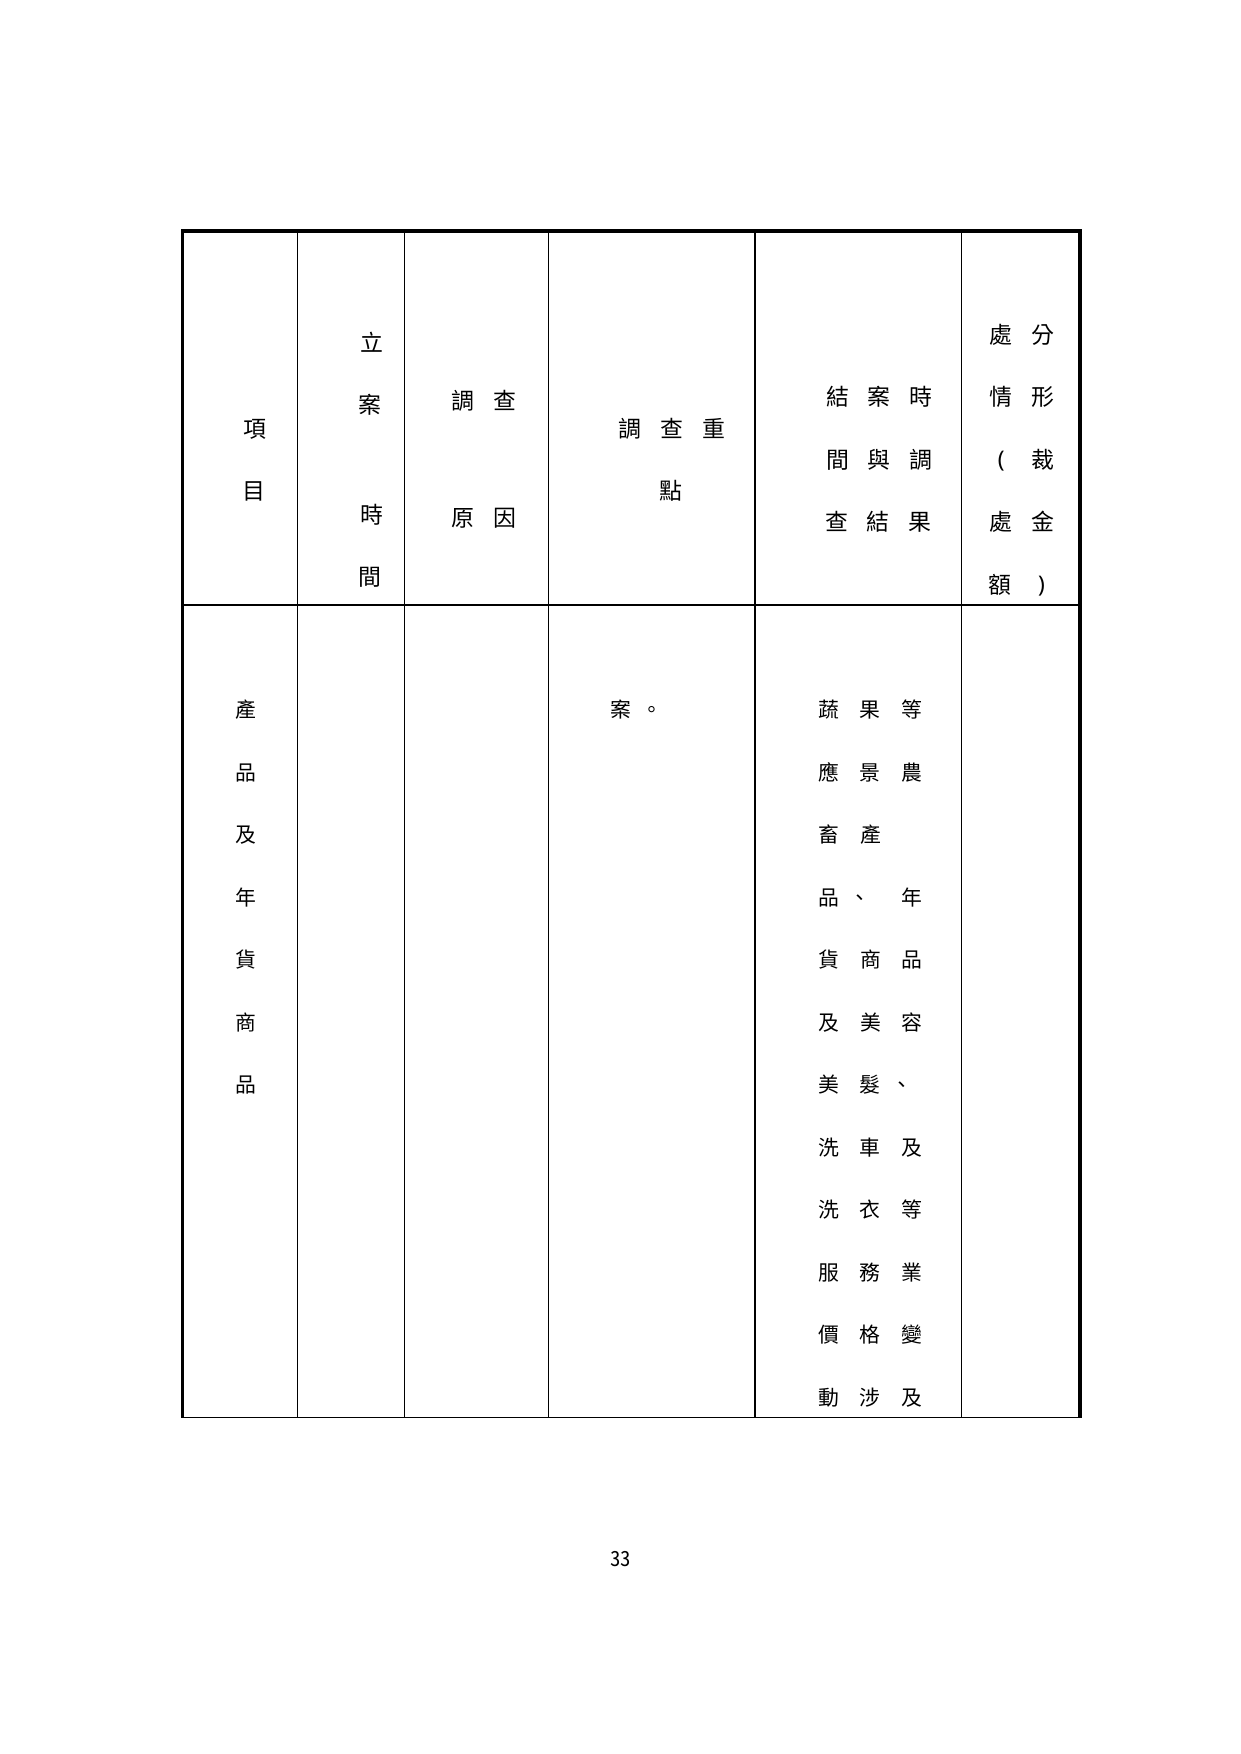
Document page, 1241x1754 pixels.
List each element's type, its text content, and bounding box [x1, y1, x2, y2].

table_cell 案。 [549, 606, 754, 1417]
table_header 處分情形(裁處金額) [962, 233, 1078, 604]
table_header 調查重點 [549, 233, 754, 604]
table_cell [405, 606, 548, 1417]
table_header 調查 原因 [405, 233, 548, 604]
table_cell [298, 606, 404, 1417]
table_cell 產品及年貨商品 [184, 606, 297, 1417]
table_cell 蔬果等應景農畜產品、年貨商品及美容美髮、洗車及洗衣等服務業價格變動涉及 [756, 606, 961, 1417]
table_header 立案 時間 [298, 233, 404, 604]
table_cell [962, 606, 1078, 1417]
table_header 結案時間與調查結果 [756, 233, 961, 604]
table_header 項目 [184, 233, 297, 604]
